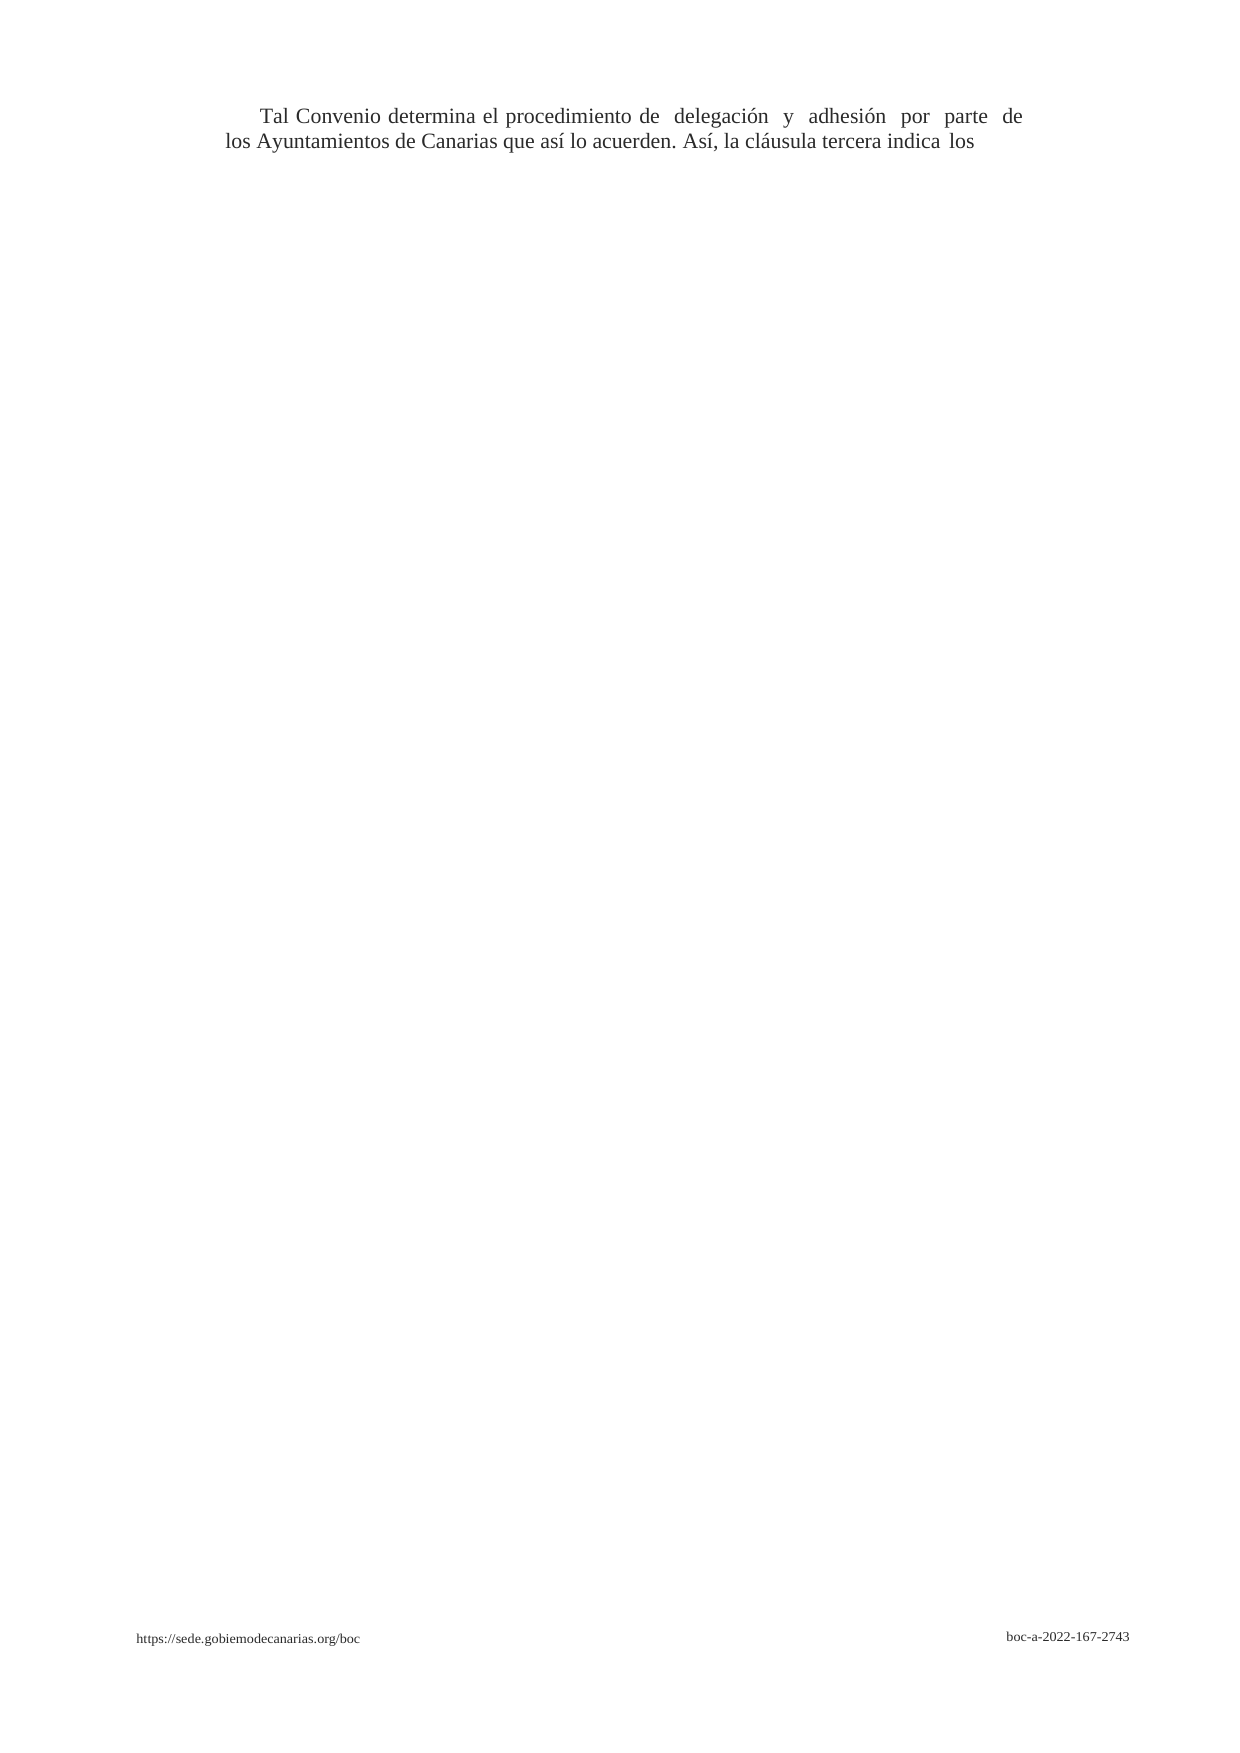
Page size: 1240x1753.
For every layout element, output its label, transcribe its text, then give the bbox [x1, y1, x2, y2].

text Tal Convenio determina el procedimiento de delegación y adhesión por parte de los Ayuntamientos de Canarias que así lo acuerden. Así, la cláusula tercera indica los [225, 103, 1024, 153]
